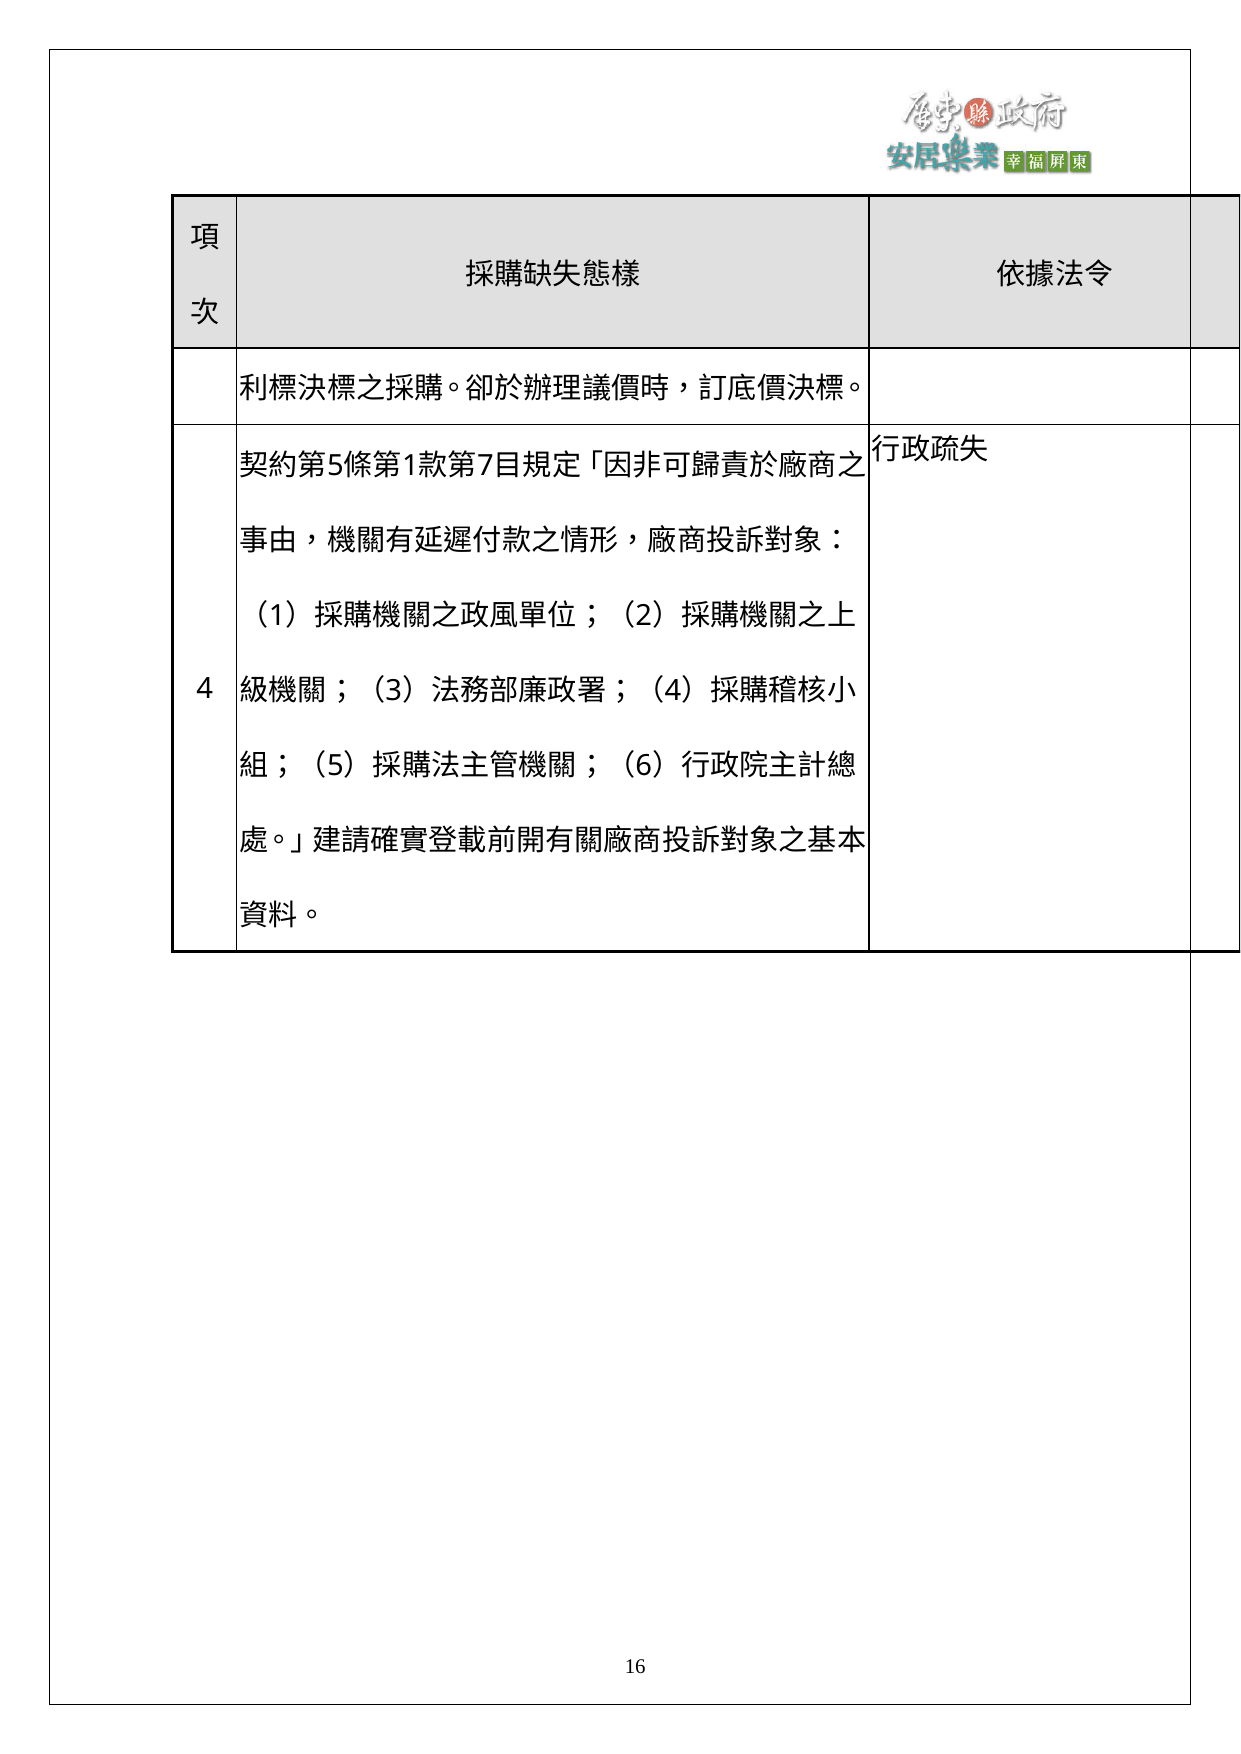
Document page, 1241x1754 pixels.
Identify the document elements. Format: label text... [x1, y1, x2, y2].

table_cell 行政疏失 [870, 425, 1190, 950]
table_cell [870, 349, 1190, 424]
table_cell [1191, 425, 1239, 950]
table_cell [174, 349, 236, 424]
table_header 項次 [174, 197, 236, 347]
table_header 依據法令 [870, 197, 1190, 347]
table_header [1191, 197, 1239, 347]
table_cell 契約第5條第1款第7目規定「因非可歸責於廠商之事由，機關有延遲付款之情形，廠商投訴對象：（1）採購機關之政風單位；（2）採購機關之上級機關；（3）法務部廉政署；（4）採購稽核小組；（5）採購法主管機關；（6）行政院主計總處。」建請確實登載前開有關廠商投訴對象之基本資料。 [237, 425, 868, 950]
picture [885, 88, 1093, 176]
table_cell 利標決標之採購。卻於辦理議價時，訂底價決標。 [237, 349, 868, 424]
table_header 採購缺失態樣 [237, 197, 868, 347]
table_cell 4 [174, 425, 236, 950]
table_cell [1191, 349, 1239, 424]
